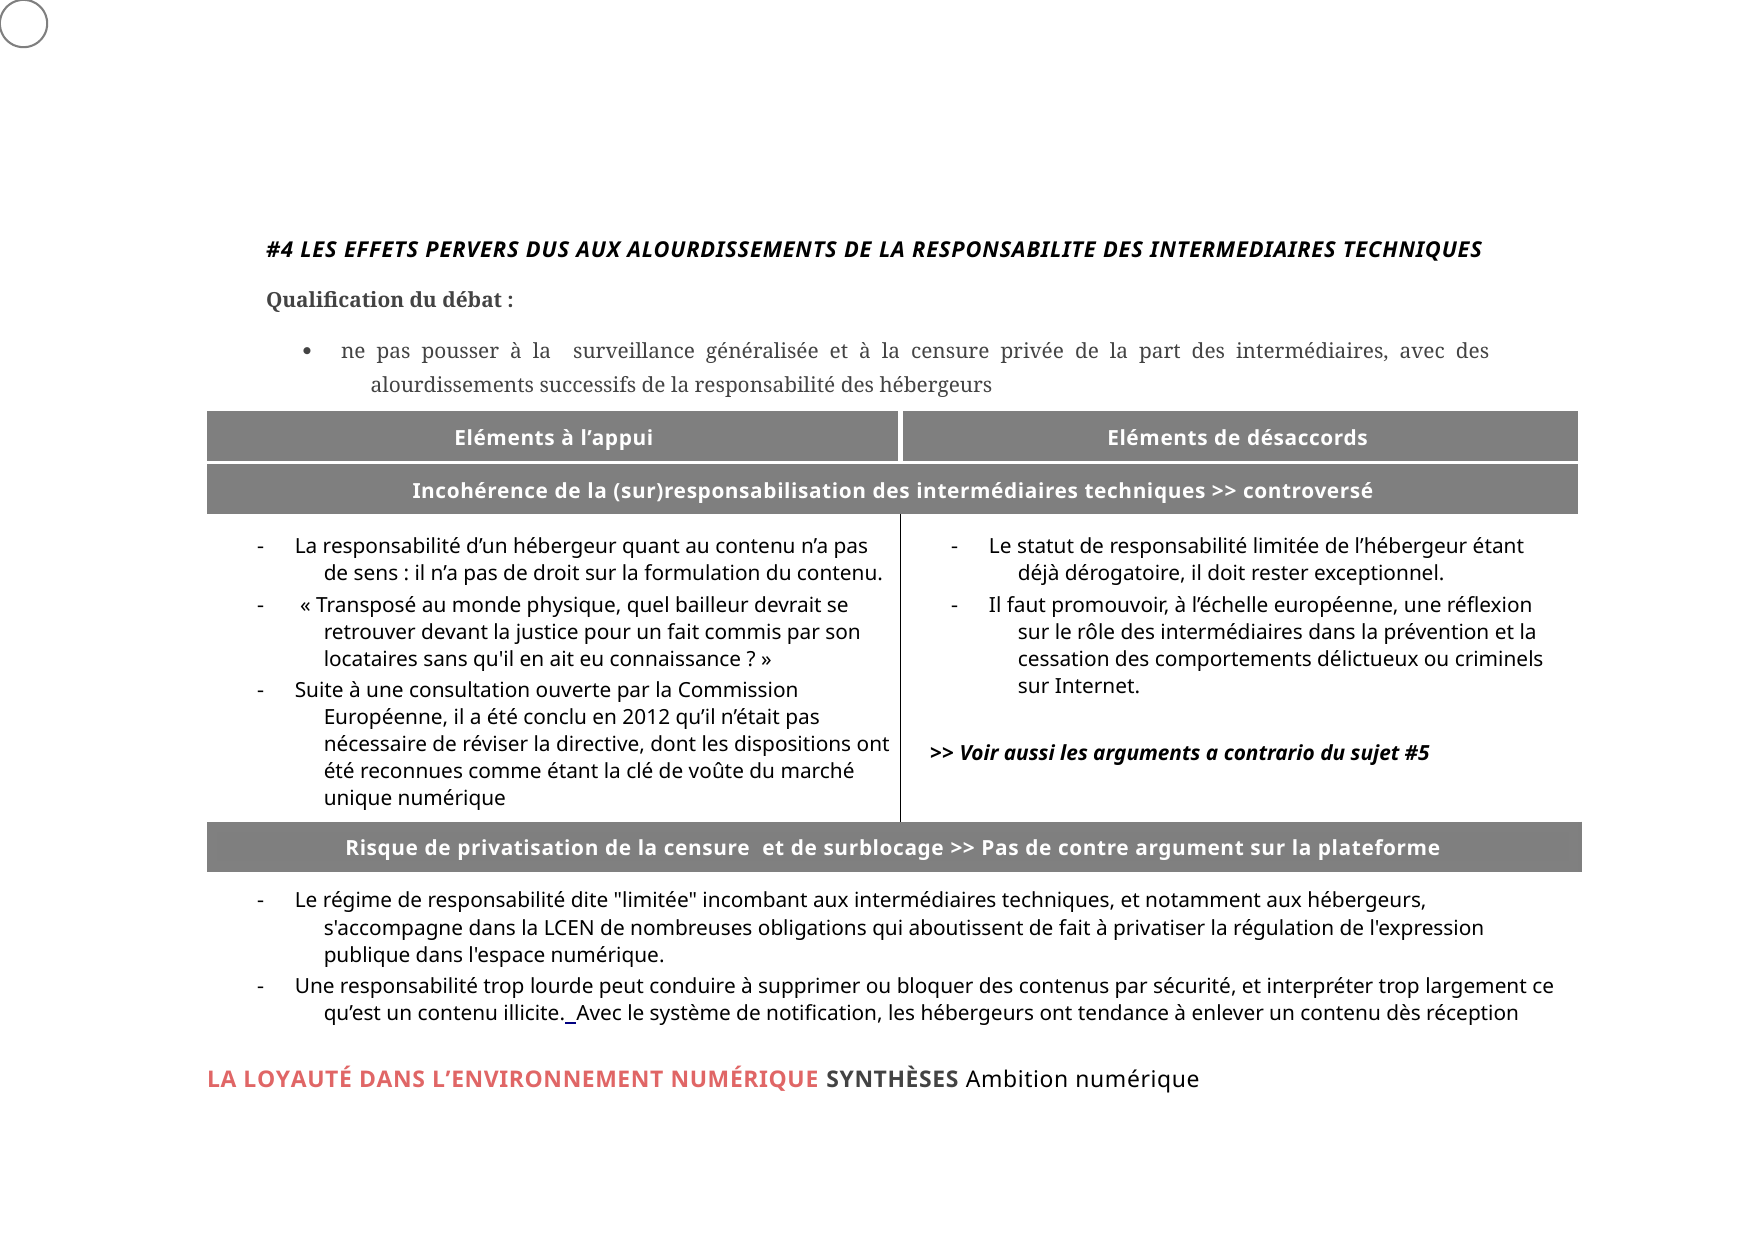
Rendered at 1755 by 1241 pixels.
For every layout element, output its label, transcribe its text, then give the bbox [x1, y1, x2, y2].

table_cell Incohérence de la (sur)responsabilisation des intermédiaires techniques >> controversé [207, 464, 1578, 514]
text Qualification du débat : [266, 281, 1492, 314]
table_cell Le statut de responsabilité limitée de l’hébergeur étant déjà dérogatoire, il doit rester exceptionnel. Il faut promouvoir, à l’échelle européenne, une réflexion sur le rôle des intermédiaires dans la prévention et la cessation des comportements délictueux ou criminels sur Internet. >> Voir aussi les arguments a contrario du sujet #5 [901, 518, 1580, 822]
table_cell La responsabilité d’un hébergeur quant au contenu n’a pas de sens : il n’a pas de droit sur la formulation du contenu. « Transposé au monde physique, quel bailleur devrait se retrouver devant la justice pour un fait commis par son locataires sans qu'il en ait eu connaissance ? » Suite à une consultation ouverte par la Commission Européenne, il a été conclu en 2012 qu’il n’était pas nécessaire de réviser la directive, dont les dispositions ont été reconnues comme étant la clé de voûte du marché unique numérique [207, 518, 900, 822]
table_cell Risque de privatisation de la censure et de surblocage >> Pas de contre argument sur la plateforme [207, 822, 1578, 872]
table_header Eléments de désaccords [903, 411, 1578, 461]
table_header Eléments à l’appui [207, 411, 898, 461]
text #4 LES EFFETS PERVERS DUS AUX ALOURDISSEMENTS DE LA RESPONSABILITE DES INTERMEDIAIRES TECHNIQUES [266, 234, 1551, 264]
table_cell Le régime de responsabilité dite "limitée" incombant aux intermédiaires techniques, et notamment aux hébergeurs, s'accompagne dans la LCEN de nombreuses obligations qui aboutissent de fait à privatiser la régulation de l'expression publique dans l'espace numérique. Une responsabilité trop lourde peut conduire à supprimer ou bloquer des contenus par sécurité, et interpréter trop largement ce qu’est un contenu illicite. Avec le système de notification, les hébergeurs ont tendance à enlever un contenu dès réception [207, 872, 1580, 1036]
list ne pas pousser à la surveillance généralisée et à la censure privée de la part des intermédiaires, avec des alourdissements successifs de la responsabilité des hébergeurs [303, 332, 1492, 399]
